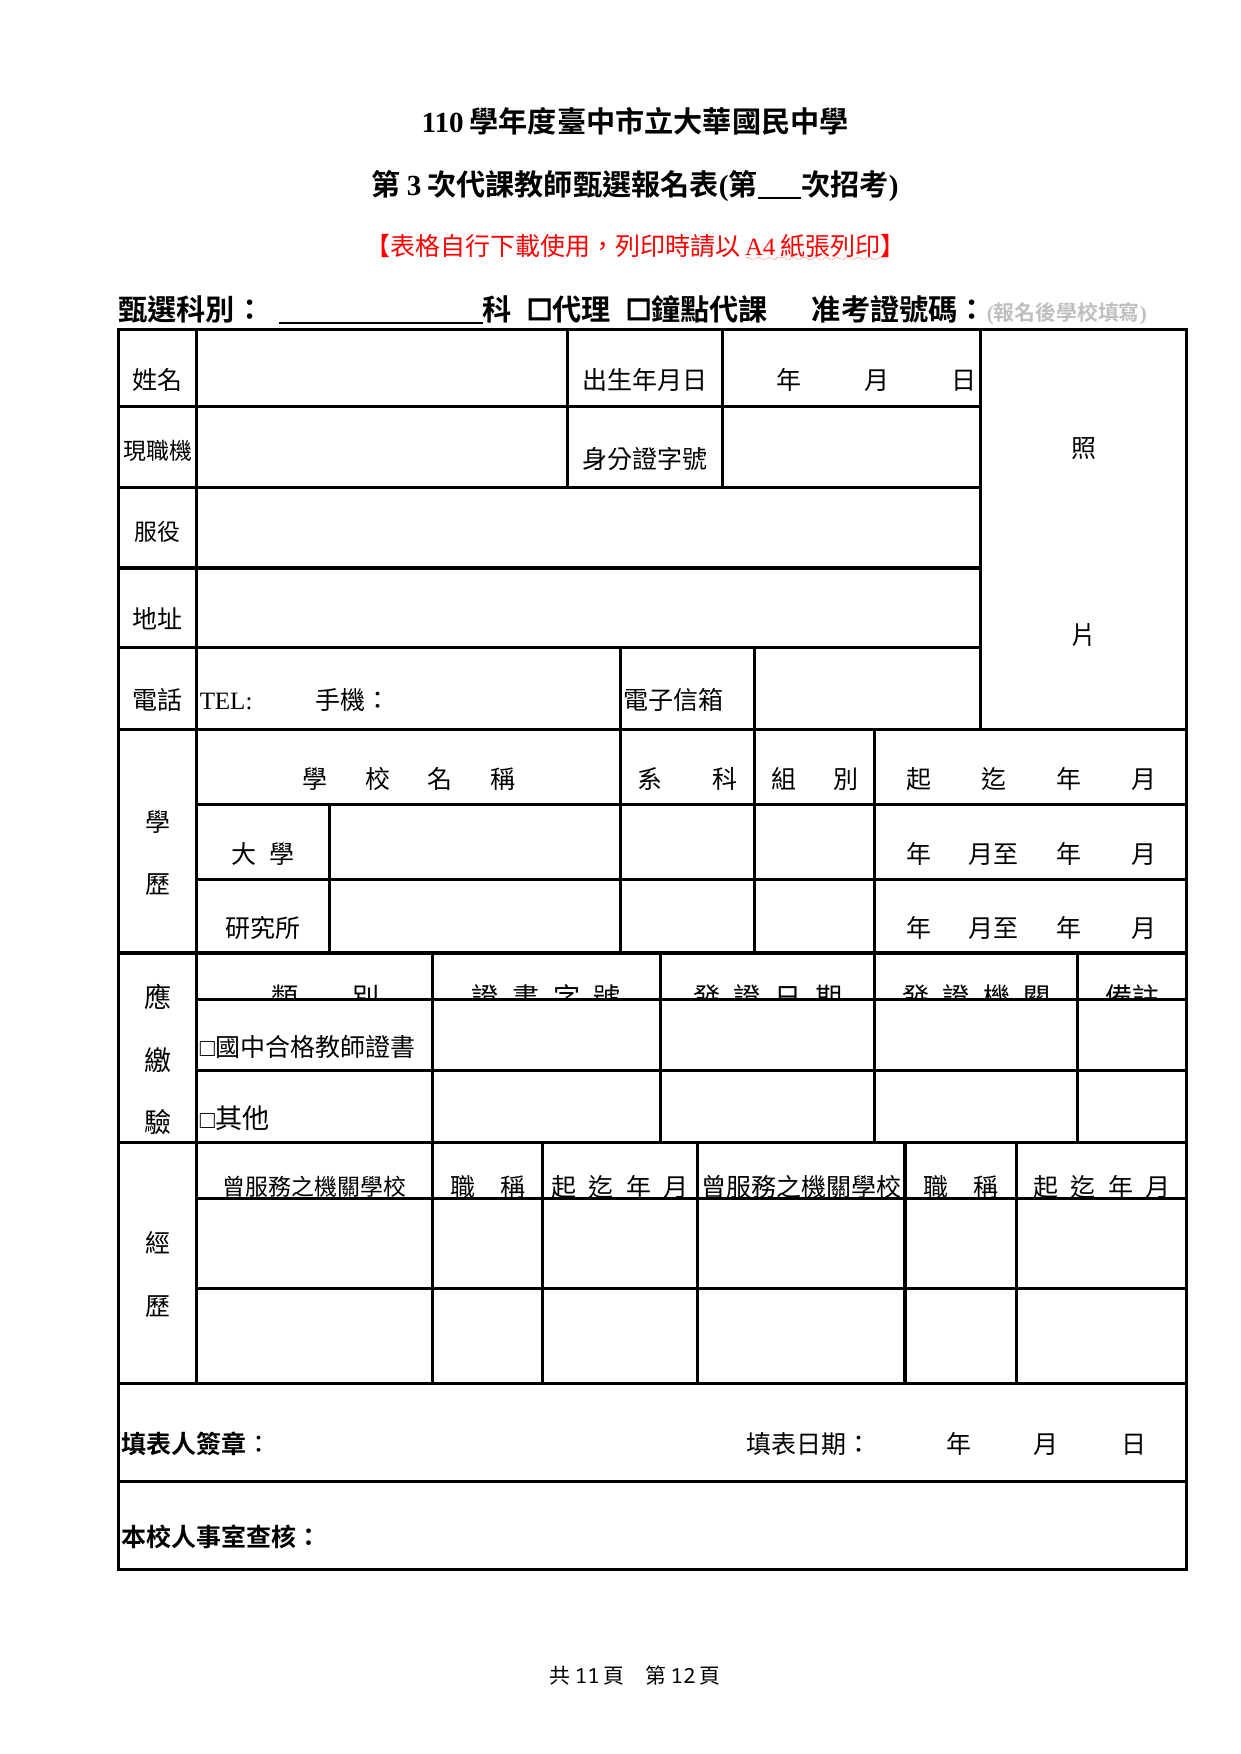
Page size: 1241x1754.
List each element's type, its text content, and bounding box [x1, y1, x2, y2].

table_cell TEL: 手機： [198, 649, 619, 728]
table_cell 填表人簽章： 填表日期： 年 月 日 [120, 1385, 1185, 1479]
table_cell [198, 1200, 431, 1287]
text 110學年度臺中市立大華國民中學 [118, 78, 1152, 141]
table_cell 電子信箱 [622, 649, 753, 728]
table_cell [1078, 1571, 1187, 1633]
table_header [198, 331, 566, 405]
table_cell [331, 806, 619, 878]
table_cell [434, 1072, 620, 1141]
table_cell [198, 1290, 431, 1382]
table_cell 年 月至 年 月 [876, 806, 1185, 878]
table_cell [907, 1290, 1015, 1382]
table_cell 曾服務之機關學校 [699, 1144, 903, 1197]
table_cell □國中合格教師證書 [198, 1001, 431, 1068]
text 第3次代課教師甄選報名表(第 次招考) [118, 141, 1152, 203]
table_cell 現職機關學校 [120, 408, 195, 486]
table_cell [756, 649, 979, 728]
table_cell 研究所 [198, 881, 328, 951]
text 甄選科別： 科 代理 鐘點代課 准考證號碼：(報名後學校填寫) [118, 266, 1152, 328]
table_cell [118, 1571, 147, 1633]
table_cell 起 迄 年 月 [876, 731, 1185, 803]
table_cell [198, 570, 979, 646]
table_cell 服役 情形 [120, 489, 195, 566]
table_cell [1073, 1571, 1078, 1633]
table_cell [1018, 1290, 1185, 1382]
table_cell 系 科 [622, 731, 753, 803]
table_cell 曾服務之機關學校 [198, 1144, 431, 1197]
table_cell 類 別 [198, 955, 431, 998]
table_cell [622, 881, 753, 951]
table_cell 本校人事室查核： [120, 1483, 1185, 1568]
table_cell 大 學 [198, 806, 328, 878]
table_cell [876, 1001, 1076, 1068]
table_cell 發 證 日 期 [662, 955, 873, 998]
table_header 照 片 [982, 331, 1185, 728]
table_cell 年 月至 年 月 [876, 881, 1185, 951]
table_cell □免役 □役畢 □服役中 [198, 489, 979, 566]
table_cell 起 迄 年 月 [544, 1144, 696, 1197]
table_cell [876, 1072, 1076, 1141]
table_cell [1079, 1001, 1185, 1068]
table_cell [620, 1072, 659, 1141]
table_cell [544, 1290, 696, 1382]
table_cell [147, 1571, 1073, 1633]
table_cell [622, 806, 753, 878]
table_cell [198, 408, 566, 486]
table_cell [544, 1200, 696, 1287]
table_cell 電話 [120, 649, 195, 728]
table_cell [907, 1200, 1015, 1287]
table_cell 證 書 字 號 [434, 955, 659, 998]
table_cell 學 歷 [120, 731, 195, 951]
table_cell [662, 1072, 873, 1141]
table_cell [434, 1290, 541, 1382]
table_cell [434, 1001, 620, 1068]
table_cell [434, 1200, 541, 1287]
table_cell 起 迄 年 月 [1018, 1144, 1185, 1197]
table_cell 職 稱 [434, 1144, 541, 1197]
table_cell [756, 806, 873, 878]
text 【表格自行下載使用，列印時請以A4紙張列印】 [118, 203, 1152, 266]
table_header 出生年月日 [569, 331, 721, 405]
table_cell □其他 [198, 1072, 431, 1141]
table_header 姓名 [120, 331, 195, 405]
table_cell [699, 1200, 903, 1287]
table_cell 組 別 [756, 731, 873, 803]
table_cell [620, 1001, 659, 1068]
table_cell 備註 [1079, 955, 1185, 998]
table_cell [1018, 1200, 1185, 1287]
table_cell [756, 881, 873, 951]
table_cell [1079, 1072, 1185, 1141]
table_cell [724, 408, 979, 486]
table_cell 學 校 名 稱 [198, 731, 619, 803]
table_cell 應 繳 驗 證 件 [120, 955, 195, 1141]
table_cell [331, 881, 619, 951]
table_cell 職 稱 [907, 1144, 1015, 1197]
table_cell [699, 1290, 903, 1382]
table_cell 身分證字號 [569, 408, 721, 486]
table_cell 經 歷 [120, 1144, 195, 1382]
table_cell 地址 [120, 570, 195, 646]
table_cell 發 證 機 關 [876, 955, 1076, 998]
table_cell [662, 1001, 873, 1068]
table_header 年 月 日 [724, 331, 979, 405]
